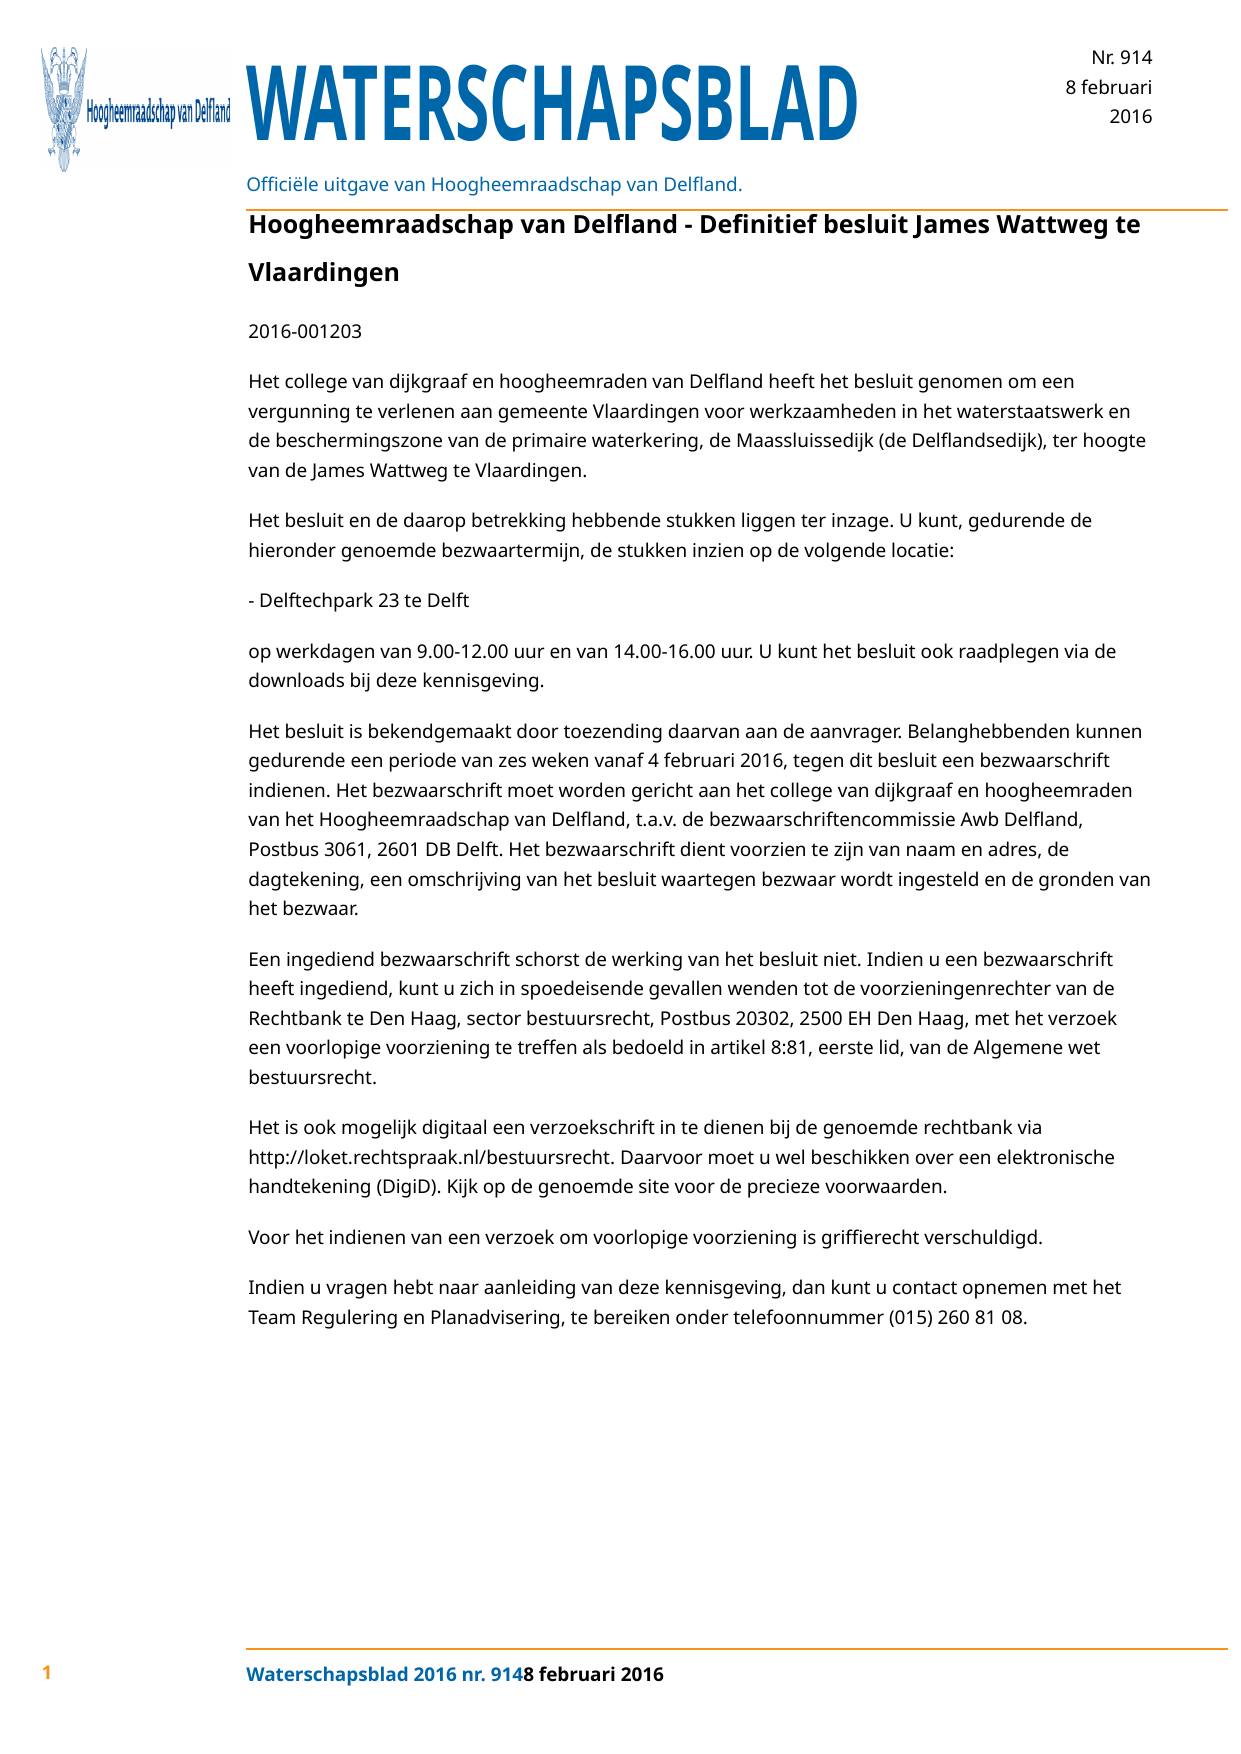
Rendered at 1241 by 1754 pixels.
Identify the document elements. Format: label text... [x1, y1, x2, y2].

text Voor het indienen van een verzoek om voorlopige voorziening is griffierecht verschuldigd. [248, 1224, 1152, 1250]
picture [41, 47, 231, 172]
text Het besluit is bekendgemaakt door toezending daarvan aan de aanvrager. Belanghebbenden kunnen gedurende een periode van zes weken vanaf 4 februari 2016, tegen dit besluit een bezwaarschrift indienen. Het bezwaarschrift moet worden gericht aan het college van dijkgraaf en hoogheemraden van het Hoogheemraadschap van Delfland, t.a.v. de bezwaarschriftencommissie Awb Delfland, Postbus 3061, 2601 DB Delft. Het bezwaarschrift dient voorzien te zijn van naam en adres, de dagtekening, een omschrijving van het besluit waartegen bezwaar wordt ingesteld en de gronden van het bezwaar. [248, 718, 1152, 921]
text op werkdagen van 9.00-12.00 uur en van 14.00-16.00 uur. U kunt het besluit ook raadplegen via de downloads bij deze kennisgeving. [248, 638, 1152, 693]
text 2016-001203 [248, 318, 1152, 344]
text - Delftechpark 23 te Delft [248, 587, 1152, 613]
text Het college van dijkgraaf en hoogheemraden van Delfland heeft het besluit genomen om een vergunning te verlenen aan gemeente Vlaardingen voor werkzaamheden in het waterstaatswerk en de beschermingszone van de primaire waterkering, de Maassluissedijk (de Delflandsedijk), ter hoogte van de James Wattweg te Vlaardingen. [248, 368, 1152, 483]
text Een ingediend bezwaarschrift schorst de werking van het besluit niet. Indien u een bezwaarschrift heeft ingediend, kunt u zich in spoedeisende gevallen wenden tot de voorzieningenrechter van de Rechtbank te Den Haag, sector bestuursrecht, Postbus 20302, 2500 EH Den Haag, met het verzoek een voorlopige voorziening te treffen als bedoeld in artikel 8:81, eerste lid, van de Algemene wet bestuursrecht. [248, 946, 1152, 1090]
text Hoogheemraadschap van Delfland - Definitief besluit James Wattweg te Vlaardingen [248, 211, 1152, 288]
text Indien u vragen hebt naar aanleiding van deze kennisgeving, dan kunt u contact opnemen met het Team Regulering en Planadvisering, te bereiken onder telefoonnummer (015) 260 81 08. [248, 1274, 1152, 1330]
text Het is ook mogelijk digitaal een verzoekschrift in te dienen bij de genoemde rechtbank via http://loket.rechtspraak.nl/bestuursrecht. Daarvoor moet u wel beschikken over een elektronische handtekening (DigiD). Kijk op de genoemde site voor de precieze voorwaarden. [248, 1114, 1152, 1199]
text Het besluit en de daarop betrekking hebbende stukken liggen ter inzage. U kunt, gedurende de hieronder genoemde bezwaartermijn, de stukken inzien op de volgende locatie: [248, 507, 1152, 563]
